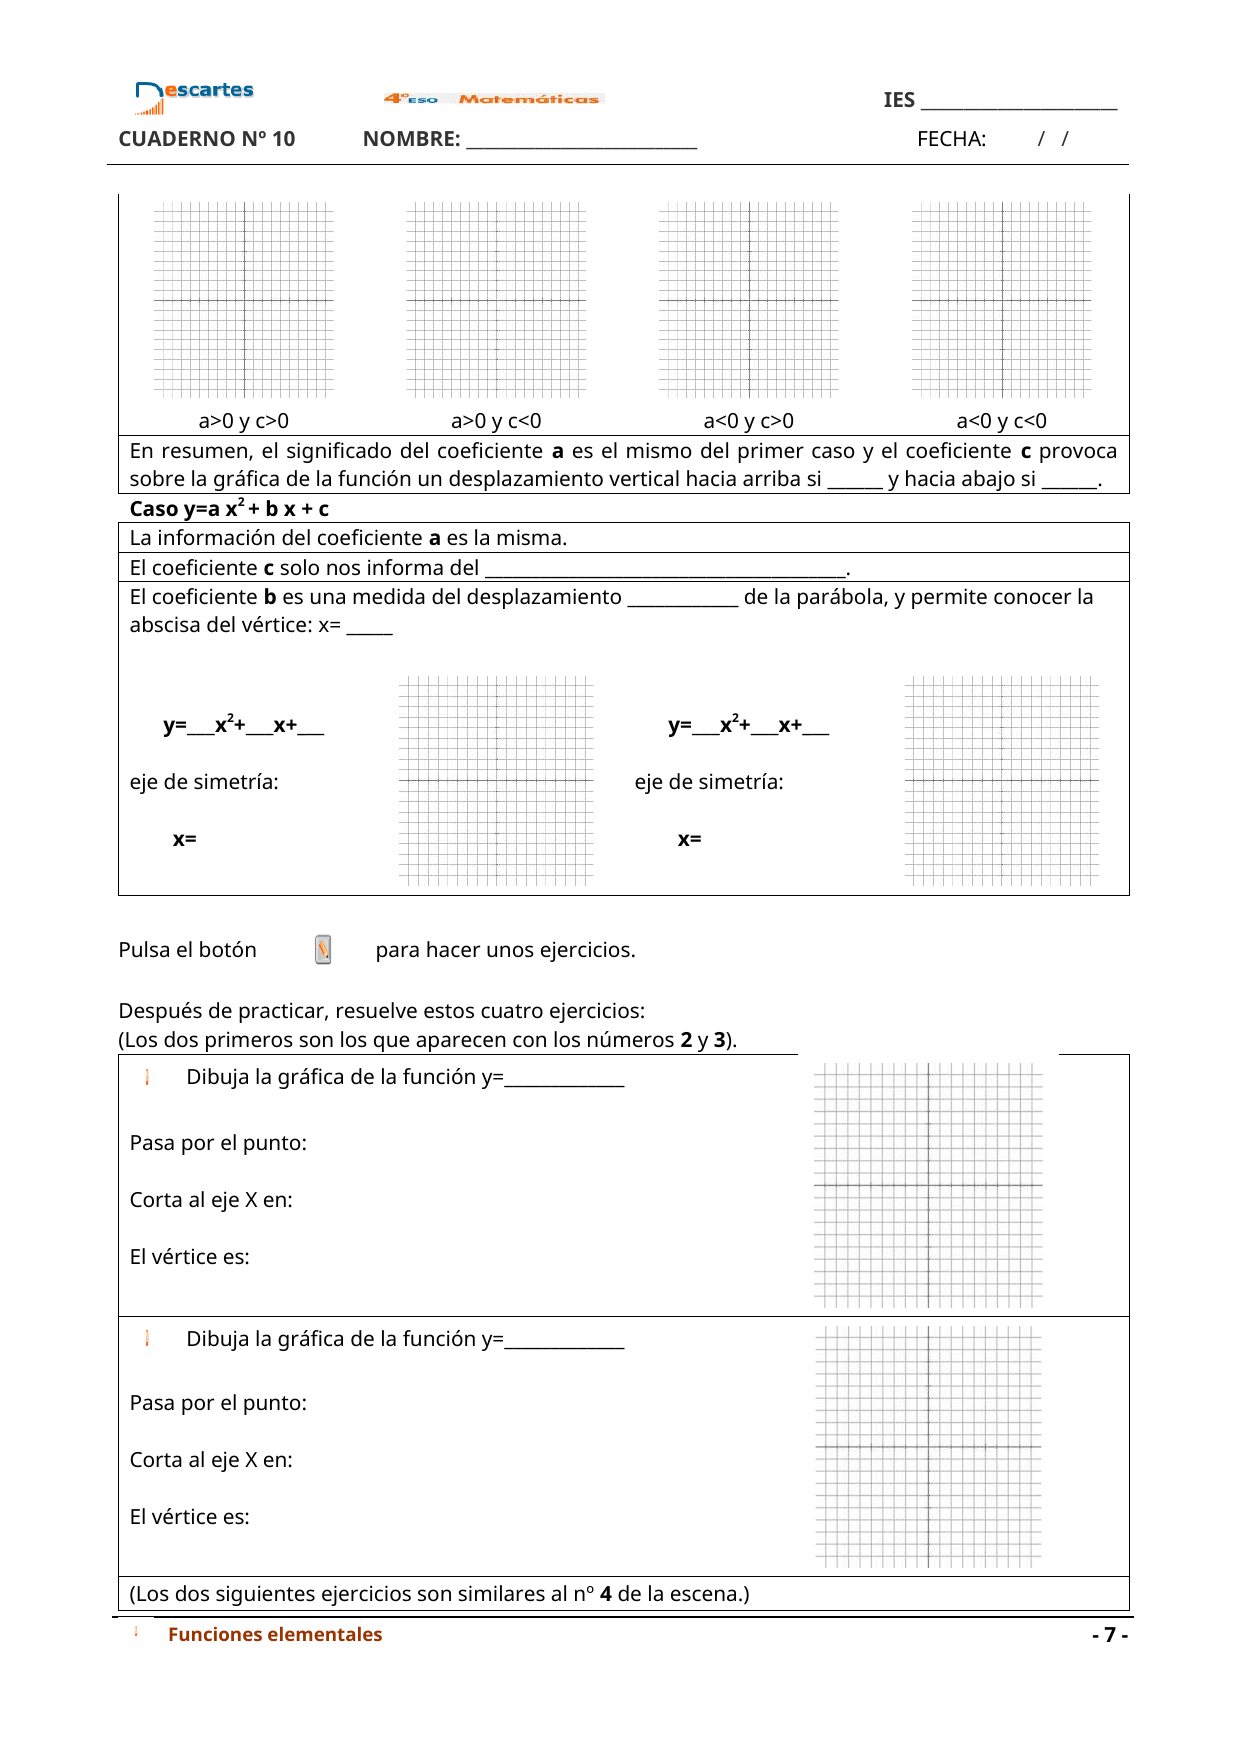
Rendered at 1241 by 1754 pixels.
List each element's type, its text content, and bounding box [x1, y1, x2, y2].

table_header [348, 924, 369, 974]
table_cell [728, 1317, 1129, 1576]
table_cell La información del coeficiente a es la misma. [119, 523, 1129, 552]
table_header [292, 924, 298, 974]
table_cell y=___x2+___x+___ eje de simetría: x= [623, 668, 874, 895]
table_header [119, 1055, 175, 1099]
text Después de practicar, resuelve estos cuatro ejercicios: [118, 997, 1122, 1025]
picture [154, 202, 334, 398]
table_header Pulsa el botón [112, 924, 292, 974]
picture [384, 93, 605, 105]
table_header Dibuja la gráfica de la función y=_____________ [175, 1055, 728, 1099]
table_cell a>0 y c<0 [369, 406, 623, 435]
table_cell [874, 668, 1129, 895]
picture [912, 202, 1092, 398]
picture [904, 676, 1099, 886]
text (Los dos primeros son los que aparecen con los números 2 y 3). [118, 1025, 1122, 1053]
table_cell a<0 y c<0 [874, 406, 1129, 435]
table_cell Pasa por el punto: Corta al eje X en: El vértice es: [119, 1359, 728, 1576]
picture [659, 202, 839, 398]
table_cell y=___x2+___x+___ eje de simetría: x= [119, 668, 369, 895]
table_cell Pasa por el punto: Corta al eje X en: El vértice es: [119, 1099, 728, 1316]
picture [815, 1326, 1042, 1568]
table_cell En resumen, el significado del coeficiente a es el mismo del primer caso y el coeficiente c provoca sobre la gráfica de la función un desplazamiento vertical hacia arriba si ______ y hacia abajo si ______. [119, 436, 1129, 493]
table_cell El coeficiente b es una medida del desplazamiento ____________ de la parábola, y permite conocer la abscisa del vértice: x= _____ [119, 582, 1129, 667]
table_cell [874, 194, 1129, 406]
picture [399, 676, 594, 886]
table_cell a<0 y c>0 [623, 406, 874, 435]
table_cell Dibuja la gráfica de la función y=_____________ [175, 1317, 728, 1359]
picture [134, 82, 257, 115]
table_cell a>0 y c>0 [119, 406, 369, 435]
table_cell [369, 668, 623, 895]
table_header para hacer unos ejercicios. [369, 924, 1134, 974]
table_cell (Los dos siguientes ejercicios son similares al nº 4 de la escena.) [119, 1577, 1129, 1610]
picture [134, 1626, 138, 1636]
picture [406, 202, 587, 398]
table_cell [369, 194, 623, 406]
table_cell Caso y=a x2 + b x + c [118, 494, 1129, 522]
table_cell [119, 1317, 175, 1359]
table_cell El coeficiente c solo nos informa del _______________________________________. [119, 553, 1129, 581]
picture [814, 1063, 1043, 1308]
table_cell [119, 194, 369, 406]
picture [314, 933, 332, 965]
table_header [728, 1055, 1129, 1316]
table_cell [623, 194, 874, 406]
